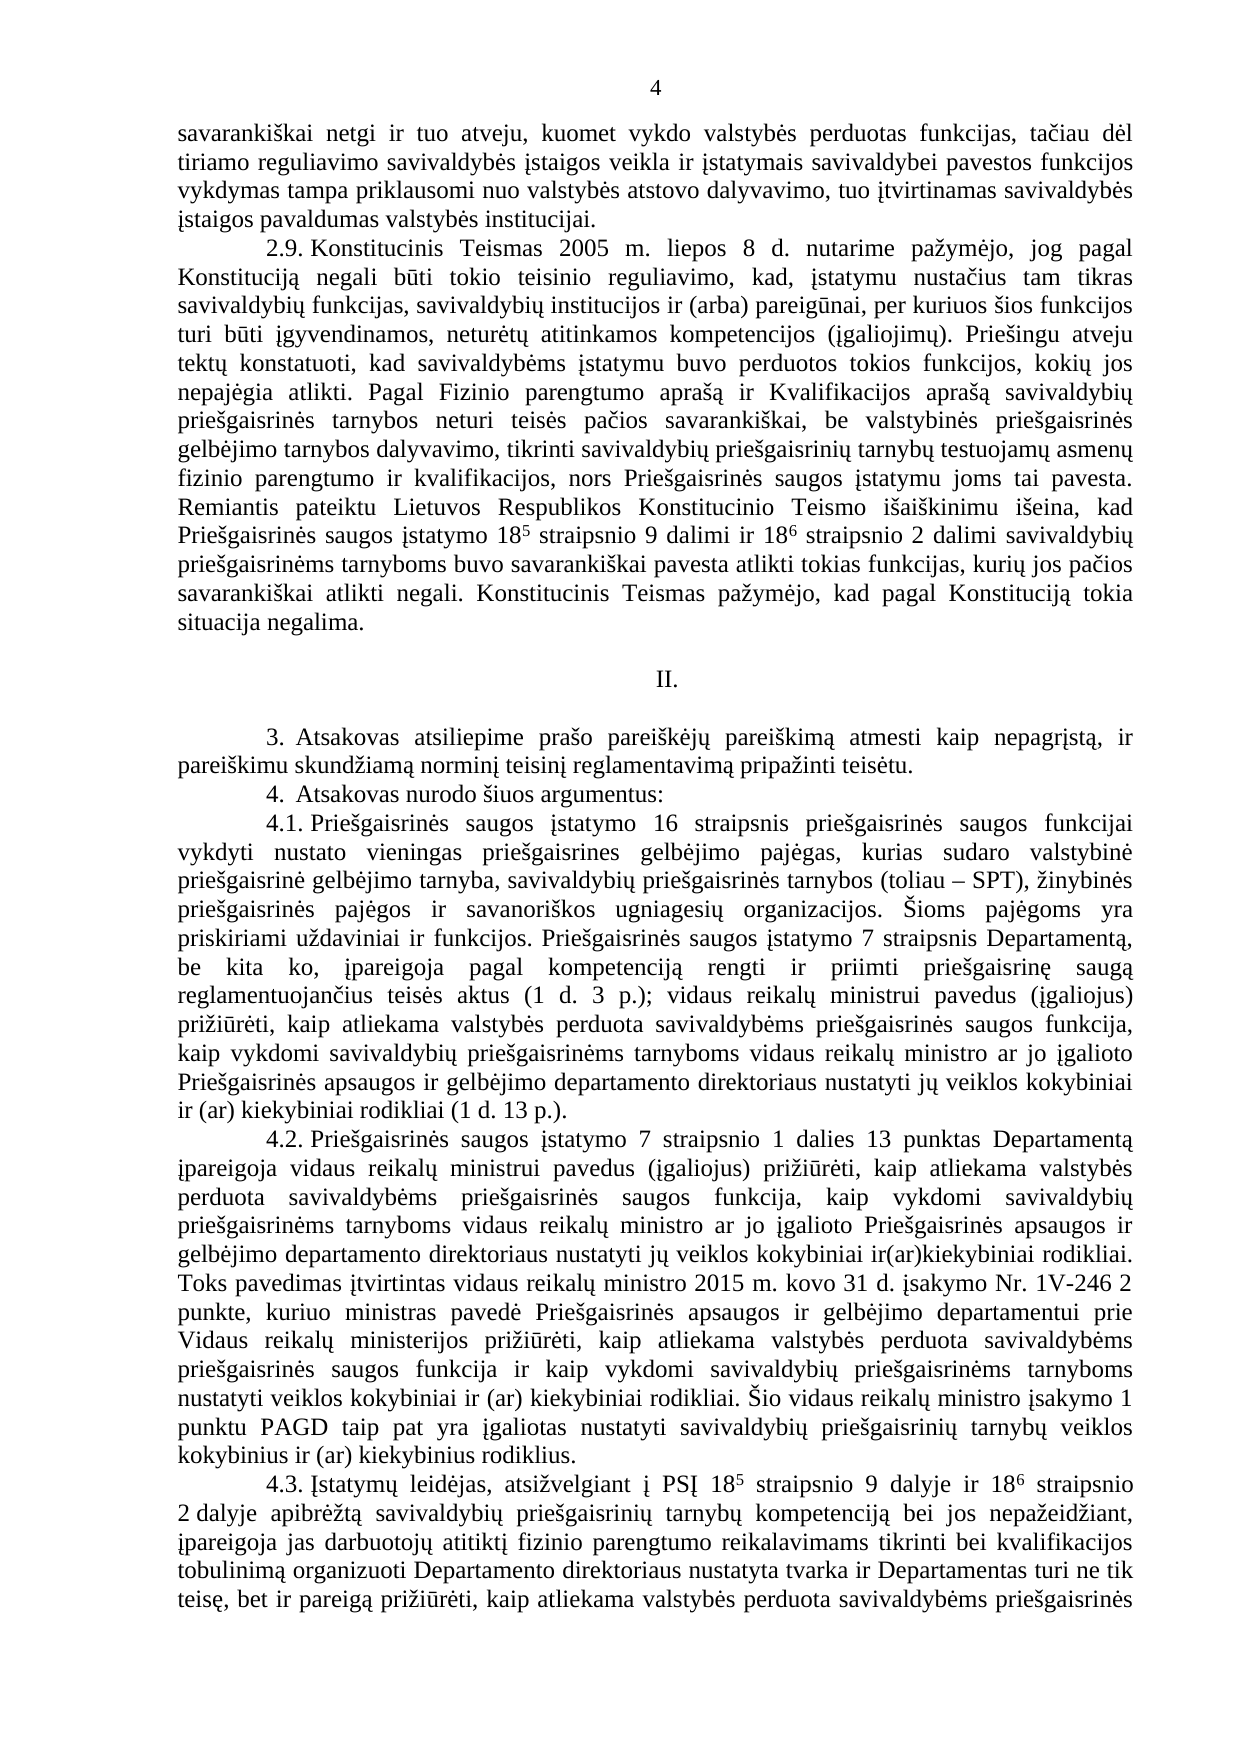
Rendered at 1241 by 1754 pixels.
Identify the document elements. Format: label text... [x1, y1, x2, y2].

text 2.9. Konstitucinis Teismas 2005 m. liepos 8 d. nutarime pažymėjo, jog pagal Konstituciją negali būti tokio teisinio reguliavimo, kad, įstatymu nustačius tam tikras savivaldybių funkcijas, savivaldybių institucijos ir (arba) pareigūnai, per kuriuos šios funkcijos turi būti įgyvendinamos, neturėtų atitinkamos kompetencijos (įgaliojimų). Priešingu atveju tektų konstatuoti, kad savivaldybėms įstatymu buvo perduotos tokios funkcijos, kokių jos nepajėgia atlikti. Pagal Fizinio parengtumo aprašą ir Kvalifikacijos aprašą savivaldybių priešgaisrinės tarnybos neturi teisės pačios savarankiškai, be valstybinės priešgaisrinės gelbėjimo tarnybos dalyvavimo, tikrinti savivaldybių priešgaisrinių tarnybų testuojamų asmenų fizinio parengtumo ir kvalifikacijos, nors Priešgaisrinės saugos įstatymu joms tai pavesta. Remiantis pateiktu Lietuvos Respublikos Konstitucinio Teismo išaiškinimu išeina, kad Priešgaisrinės saugos įstatymo 185 straipsnio 9 dalimi ir 186 straipsnio 2 dalimi savivaldybių priešgaisrinėms tarnyboms buvo savarankiškai pavesta atlikti tokias funkcijas, kurių jos pačios savarankiškai atlikti negali. Konstitucinis Teismas pažymėjo, kad pagal Konstituciją tokia situacija negalima. [177, 233, 1134, 636]
text 4.3. Įstatymų leidėjas, atsižvelgiant į PSĮ 185 straipsnio 9 dalyje ir 186 straipsnio 2 dalyje apibrėžtą savivaldybių priešgaisrinių tarnybų kompetenciją bei jos nepažeidžiant, įpareigoja jas darbuotojų atitiktį fizinio parengtumo reikalavimams tikrinti bei kvalifikacijos tobulinimą organizuoti Departamento direktoriaus nustatyta tvarka ir Departamentas turi ne tik teisę, bet ir pareigą prižiūrėti, kaip atliekama valstybės perduota savivaldybėms priešgaisrinės [177, 1469, 1134, 1613]
text 3. Atsakovas atsiliepime prašo pareiškėjų pareiškimą atmesti kaip nepagrįstą, ir pareiškimu skundžiamą norminį teisinį reglamentavimą pripažinti teisėtu. [177, 722, 1134, 779]
text 4. Atsakovas nurodo šiuos argumentus: [177, 779, 1134, 808]
text II. [215, 664, 1134, 693]
text savarankiškai netgi ir tuo atveju, kuomet vykdo valstybės perduotas funkcijas, tačiau dėl tiriamo reguliavimo savivaldybės įstaigos veikla ir įstatymais savivaldybei pavestos funkcijos vykdymas tampa priklausomi nuo valstybės atstovo dalyvavimo, tuo įtvirtinamas savivaldybės įstaigos pavaldumas valstybės institucijai. [177, 118, 1134, 233]
text 4.2. Priešgaisrinės saugos įstatymo 7 straipsnio 1 dalies 13 punktas Departamentą įpareigoja vidaus reikalų ministrui pavedus (įgaliojus) prižiūrėti, kaip atliekama valstybės perduota savivaldybėms priešgaisrinės saugos funkcija, kaip vykdomi savivaldybių priešgaisrinėms tarnyboms vidaus reikalų ministro ar jo įgalioto Priešgaisrinės apsaugos ir gelbėjimo departamento direktoriaus nustatyti jų veiklos kokybiniai ir(ar)kiekybiniai rodikliai. Toks pavedimas įtvirtintas vidaus reikalų ministro 2015 m. kovo 31 d. įsakymo Nr. 1V-246 2 punkte, kuriuo ministras pavedė Priešgaisrinės apsaugos ir gelbėjimo departamentui prie Vidaus reikalų ministerijos prižiūrėti, kaip atliekama valstybės perduota savivaldybėms priešgaisrinės saugos funkcija ir kaip vykdomi savivaldybių priešgaisrinėms tarnyboms nustatyti veiklos kokybiniai ir (ar) kiekybiniai rodikliai. Šio vidaus reikalų ministro įsakymo 1 punktu PAGD taip pat yra įgaliotas nustatyti savivaldybių priešgaisrinių tarnybų veiklos kokybinius ir (ar) kiekybinius rodiklius. [177, 1124, 1134, 1469]
text 4.1. Priešgaisrinės saugos įstatymo 16 straipsnis priešgaisrinės saugos funkcijai vykdyti nustato vieningas priešgaisrines gelbėjimo pajėgas, kurias sudaro valstybinė priešgaisrinė gelbėjimo tarnyba, savivaldybių priešgaisrinės tarnybos (toliau – SPT), žinybinės priešgaisrinės pajėgos ir savanoriškos ugniagesių organizacijos. Šioms pajėgoms yra priskiriami uždaviniai ir funkcijos. Priešgaisrinės saugos įstatymo 7 straipsnis Departamentą, be kita ko, įpareigoja pagal kompetenciją rengti ir priimti priešgaisrinę saugą reglamentuojančius teisės aktus (1 d. 3 p.); vidaus reikalų ministrui pavedus (įgaliojus) prižiūrėti, kaip atliekama valstybės perduota savivaldybėms priešgaisrinės saugos funkcija, kaip vykdomi savivaldybių priešgaisrinėms tarnyboms vidaus reikalų ministro ar jo įgalioto Priešgaisrinės apsaugos ir gelbėjimo departamento direktoriaus nustatyti jų veiklos kokybiniai ir (ar) kiekybiniai rodikliai (1 d. 13 p.). [177, 808, 1134, 1124]
